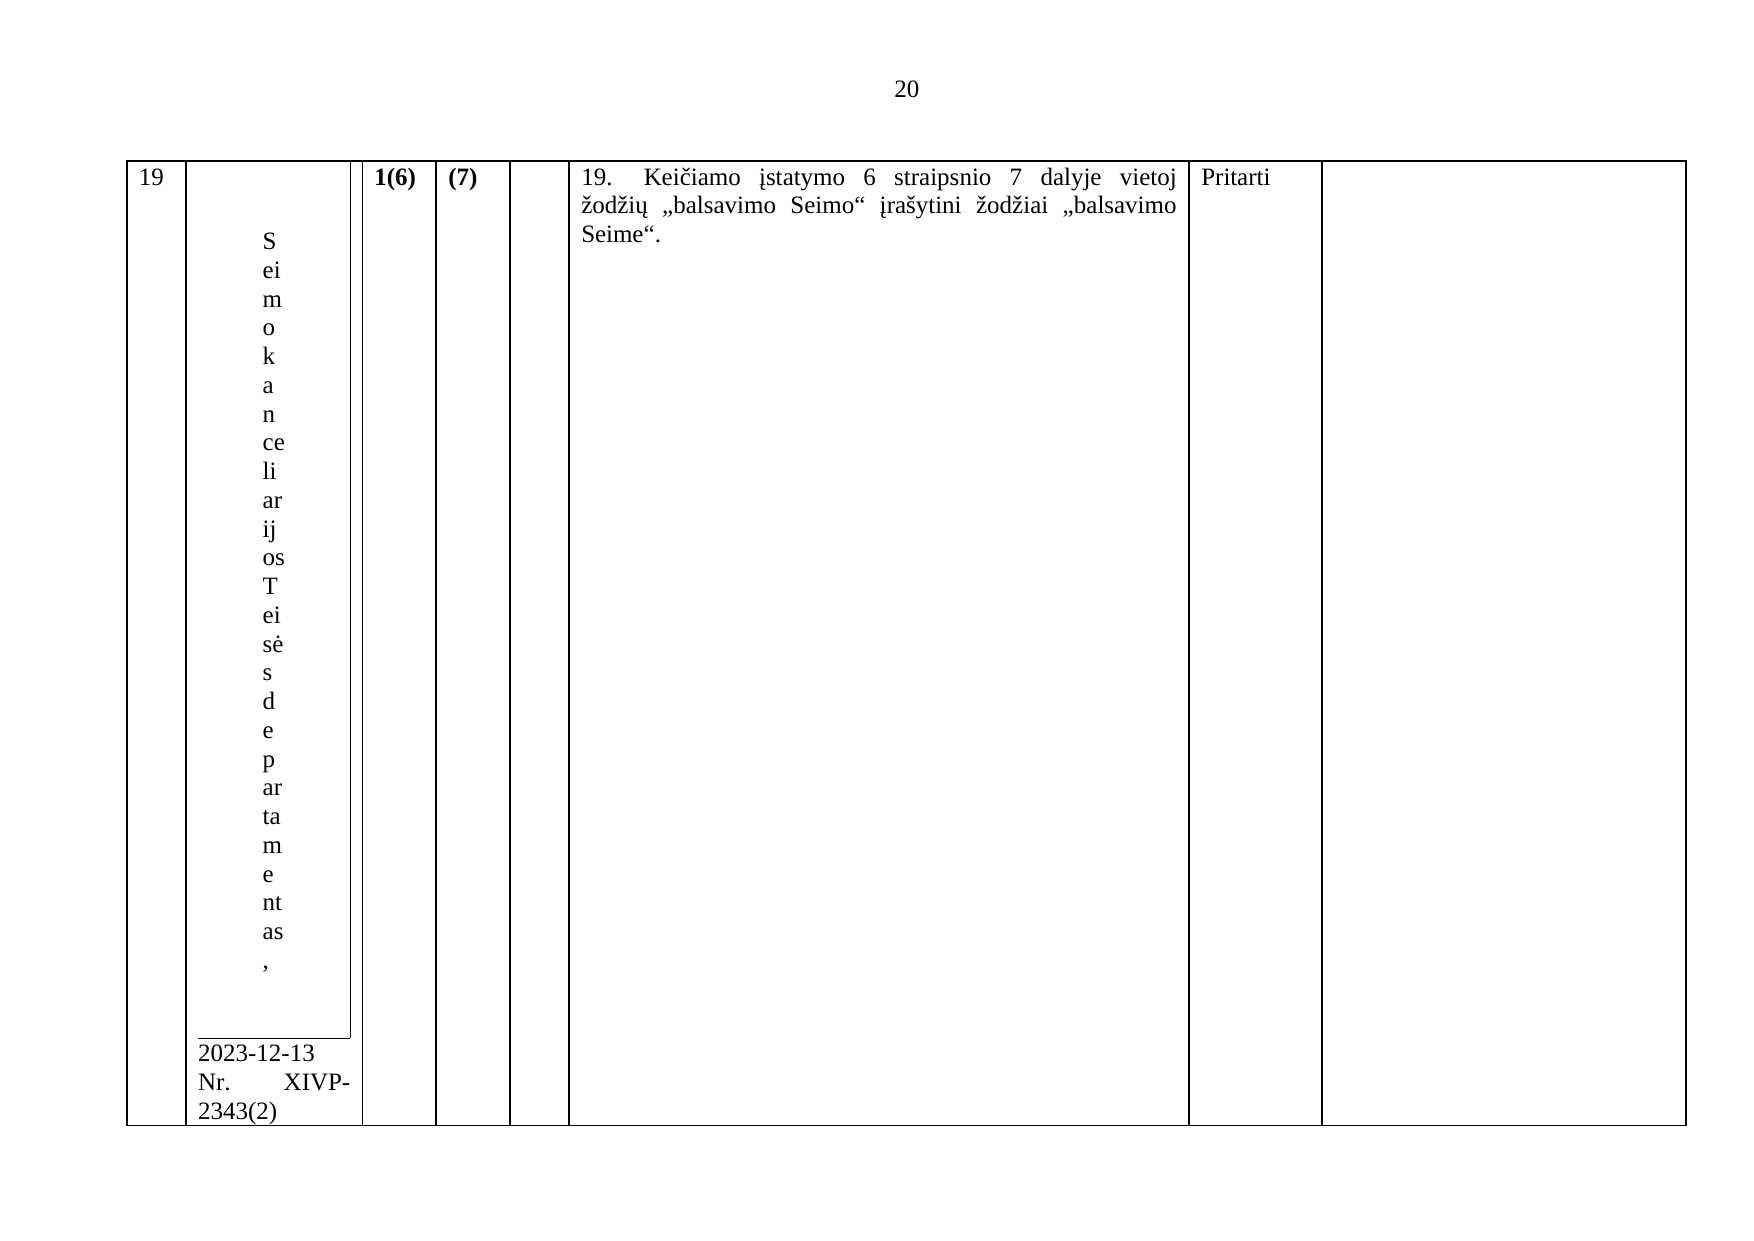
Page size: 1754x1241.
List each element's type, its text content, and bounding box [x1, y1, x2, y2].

table_cell 1(6) [363, 162, 435, 1124]
table_cell Seimo kanceliarijos Teisės departamentas, 2023-12-13 Nr. XIVP-2343(2) [187, 162, 362, 1124]
table_cell [1323, 162, 1685, 1124]
table_cell (7) [437, 162, 509, 1124]
table_cell [511, 162, 568, 1124]
table_cell 19 [128, 162, 185, 1124]
table_cell 19. Keičiamo įstatymo 6 straipsnio 7 dalyje vietoj žodžių „balsavimo Seimo“ įrašytini žodžiai „balsavimo Seime“. [570, 162, 1188, 1124]
table_cell Pritarti [1190, 162, 1321, 1124]
